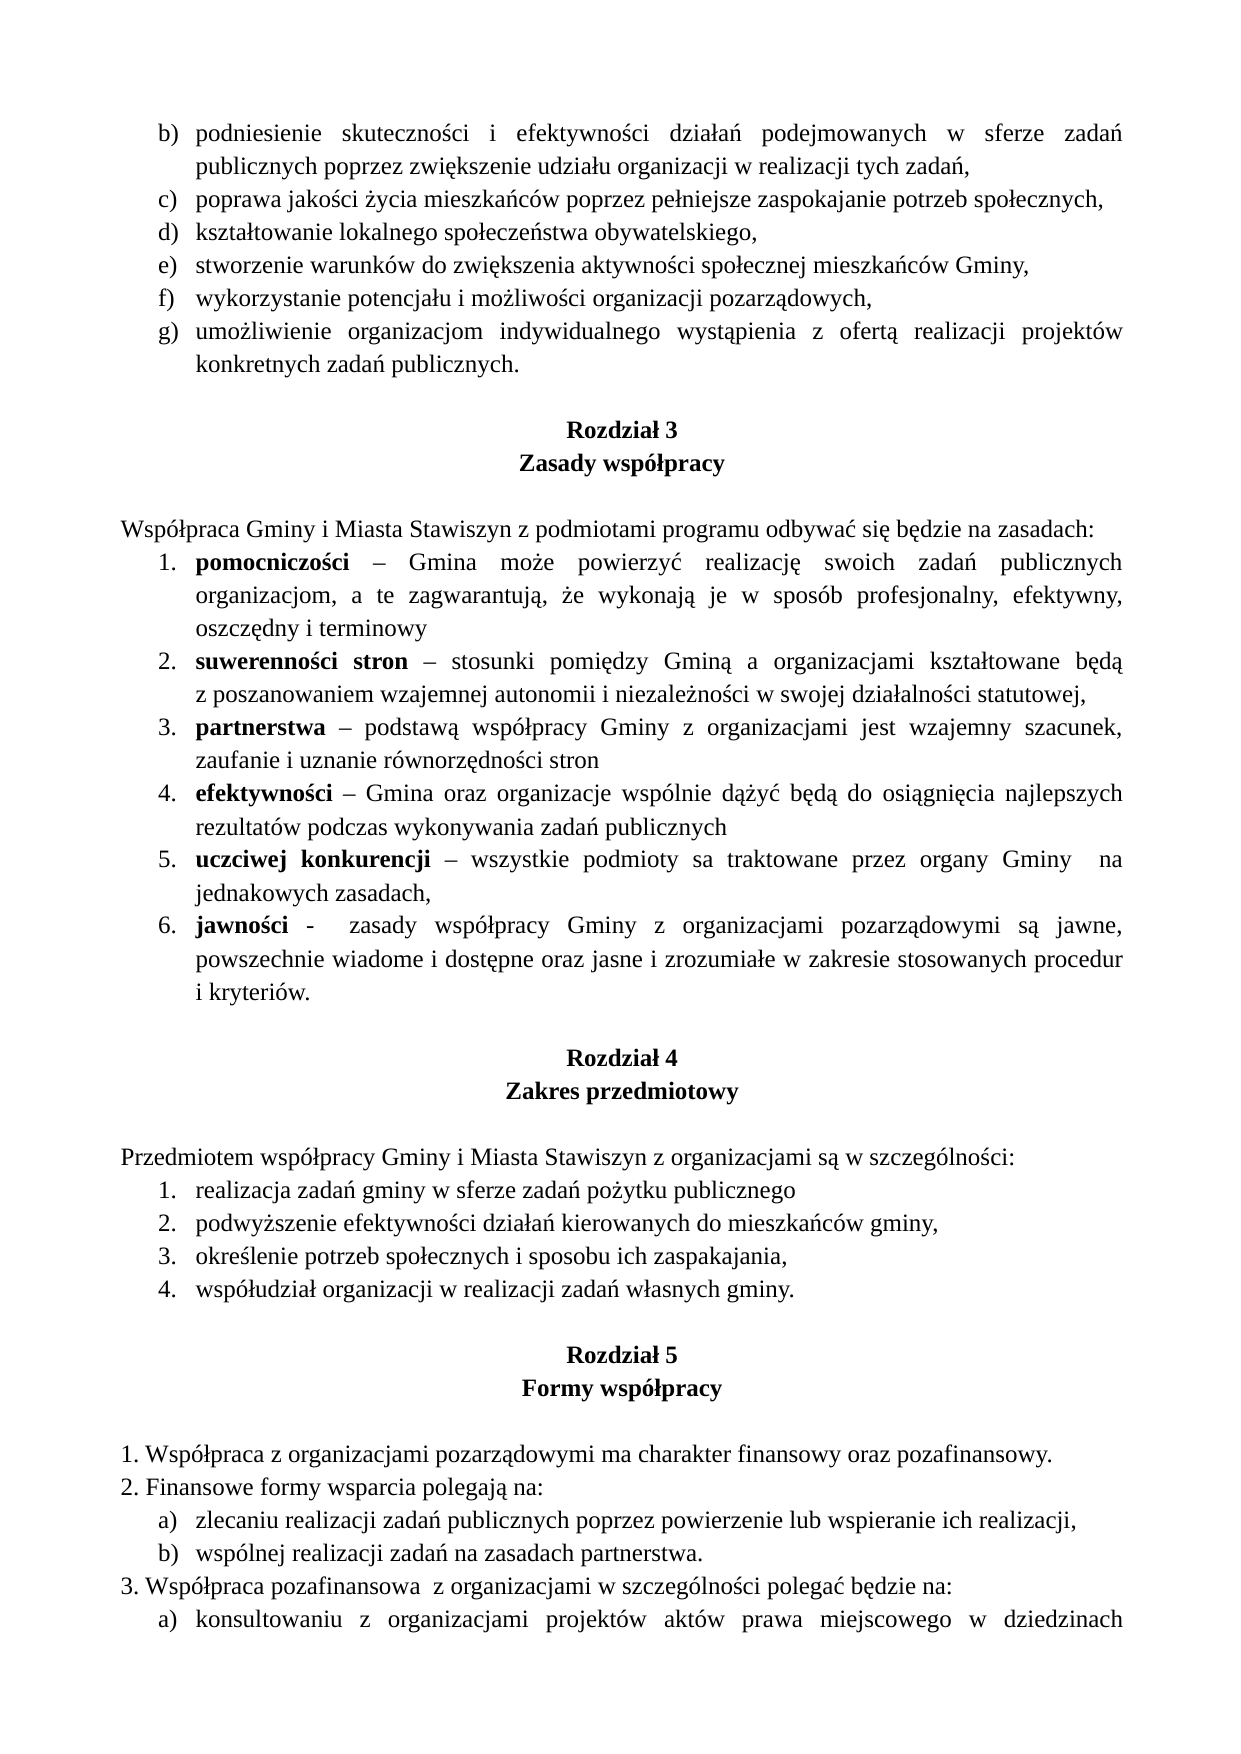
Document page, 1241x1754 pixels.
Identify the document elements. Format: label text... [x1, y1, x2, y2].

text 1. Współpraca z organizacjami pozarządowymi ma charakter finansowy oraz pozafinansowy. [120, 1439, 1123, 1468]
list wykorzystanie potencjału i możliwości organizacji pozarządowych, [158, 283, 1123, 312]
list podniesienie skuteczności i efektywności działań podejmowanych w sferze zadań publicznych poprzez zwiększenie udziału organizacji w realizacji tych zadań, [158, 118, 1123, 180]
list efektywności – Gmina oraz organizacje wspólnie dążyć będą do osiągnięcia najlepszych rezultatów podczas wykonywania zadań publicznych [158, 778, 1123, 840]
list uczciwej konkurencji – wszystkie podmioty sa traktowane przez organy Gminy na jednakowych zasadach, [158, 844, 1123, 906]
text Rozdział 5 [120, 1340, 1123, 1369]
list stworzenie warunków do zwiększenia aktywności społecznej mieszkańców Gminy, [158, 250, 1123, 279]
list partnerstwa – podstawą współpracy Gminy z organizacjami jest wzajemny szacunek, zaufanie i uznanie równorzędności stron [158, 712, 1123, 774]
list zlecaniu realizacji zadań publicznych poprzez powierzenie lub wspieranie ich realizacji, [158, 1505, 1123, 1534]
list podwyższenie efektywności działań kierowanych do mieszkańców gminy, [158, 1208, 1123, 1237]
list realizacja zadań gminy w sferze zadań pożytku publicznego [158, 1175, 1123, 1203]
list poprawa jakości życia mieszkańców poprzez pełniejsze zaspokajanie potrzeb społecznych, [158, 184, 1123, 213]
text Formy współpracy [120, 1373, 1123, 1402]
list umożliwienie organizacjom indywidualnego wystąpienia z ofertą realizacji projektów konkretnych zadań publicznych. [158, 316, 1123, 378]
list wspólnej realizacji zadań na zasadach partnerstwa. [158, 1538, 1123, 1567]
text Współpraca Gminy i Miasta Stawiszyn z podmiotami programu odbywać się będzie na zasadach: [120, 514, 1123, 543]
list suwerenności stron – stosunki pomiędzy Gminą a organizacjami kształtowane będą z poszanowaniem wzajemnej autonomii i niezależności w swojej działalności statutowej, [158, 646, 1123, 708]
text Zakres przedmiotowy [120, 1076, 1123, 1104]
text Zasady współpracy [120, 448, 1123, 477]
text 3. Współpraca pozafinansowa z organizacjami w szczególności polegać będzie na: [120, 1571, 1123, 1600]
text Przedmiotem współpracy Gminy i Miasta Stawiszyn z organizacjami są w szczególności: [120, 1142, 1123, 1171]
text Rozdział 3 [120, 415, 1123, 444]
list konsultowaniu z organizacjami projektów aktów prawa miejscowego w dziedzinach [158, 1604, 1123, 1633]
list określenie potrzeb społecznych i sposobu ich zaspakajania, [158, 1241, 1123, 1269]
text 2. Finansowe formy wsparcia polegają na: [120, 1472, 1123, 1501]
list kształtowanie lokalnego społeczeństwa obywatelskiego, [158, 217, 1123, 246]
list współudział organizacji w realizacji zadań własnych gminy. [158, 1274, 1123, 1303]
text Rozdział 4 [120, 1043, 1123, 1071]
list jawności - zasady współpracy Gminy z organizacjami pozarządowymi są jawne, powszechnie wiadome i dostępne oraz jasne i zrozumiałe w zakresie stosowanych procedur i kryteriów. [158, 911, 1123, 1005]
list pomocniczości – Gmina może powierzyć realizację swoich zadań publicznych organizacjom, a te zagwarantują, że wykonają je w sposób profesjonalny, efektywny, oszczędny i terminowy [158, 547, 1123, 642]
